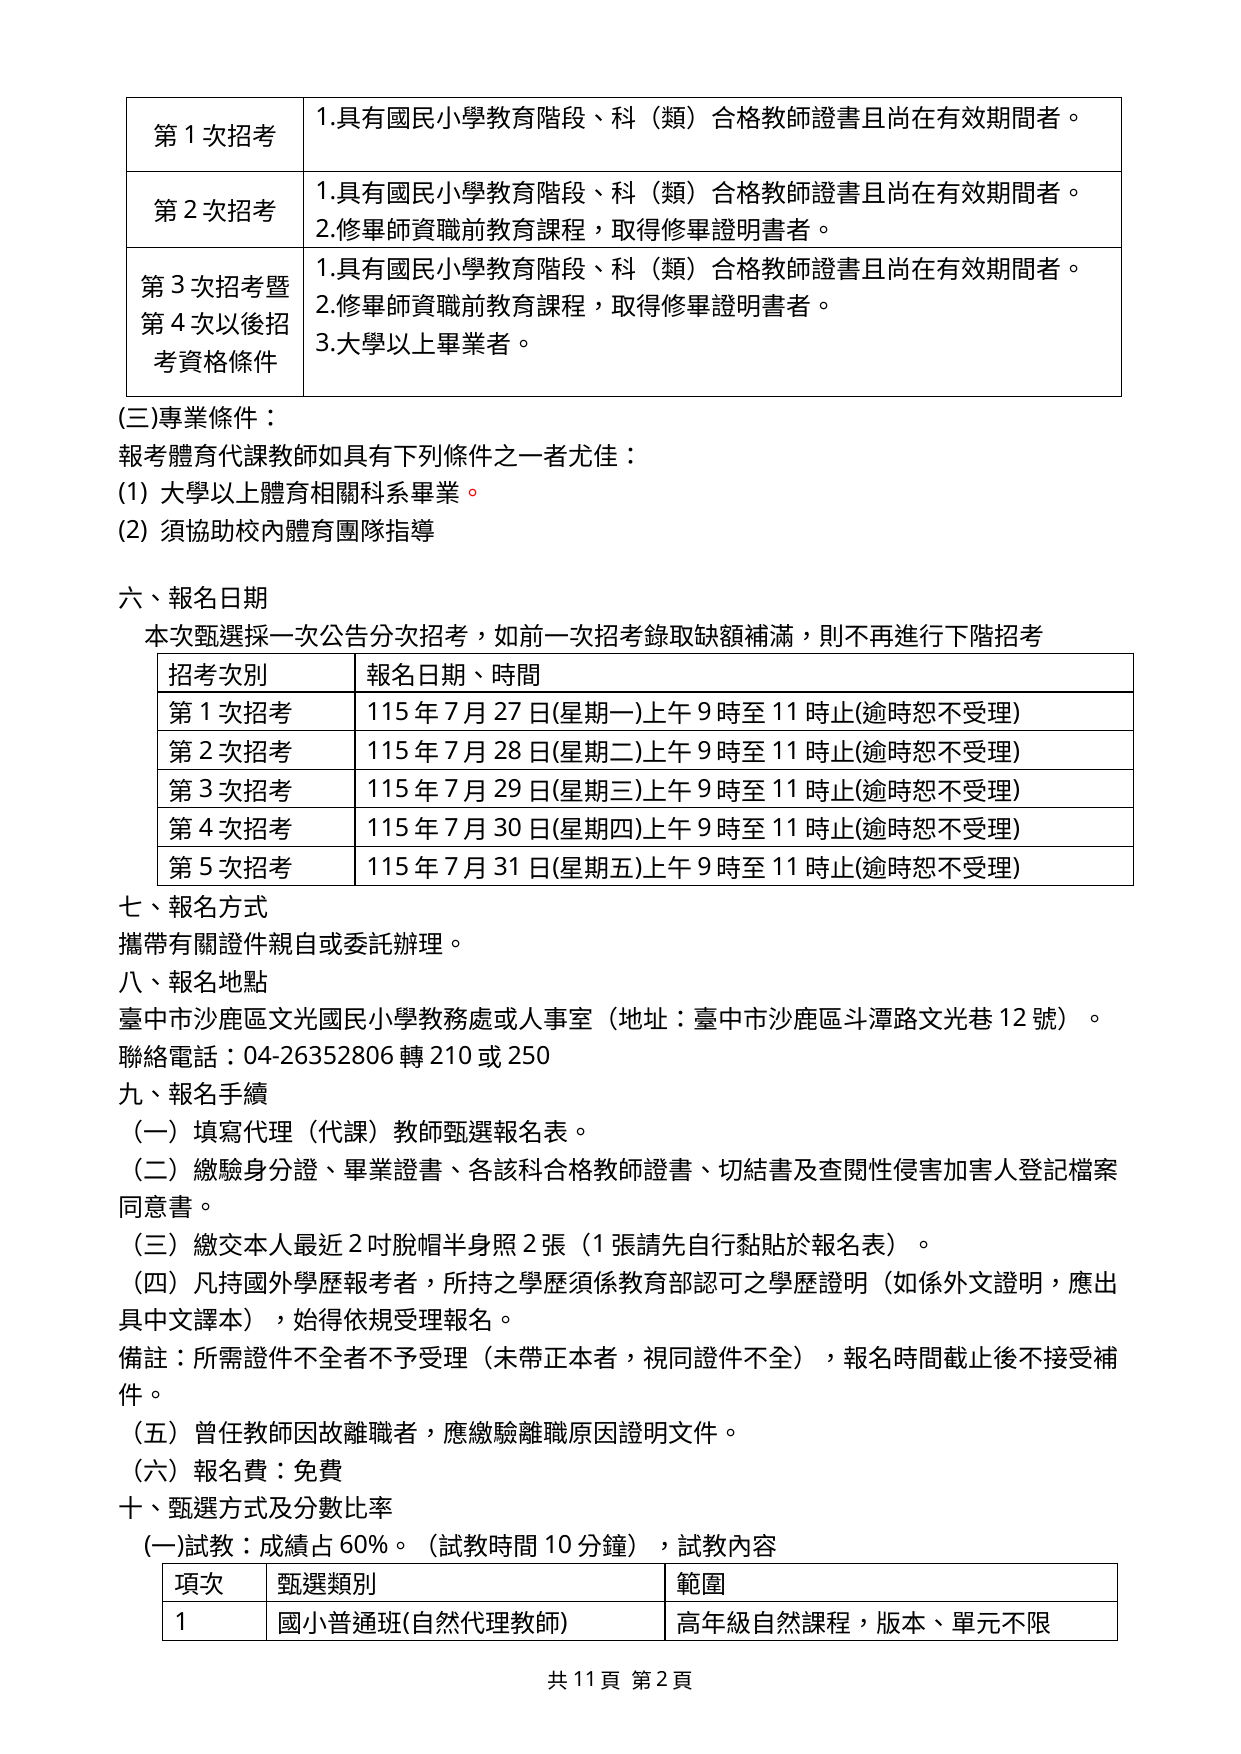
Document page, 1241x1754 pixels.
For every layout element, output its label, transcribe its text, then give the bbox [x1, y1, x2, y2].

subtitle (一)試教：成績占60%。（試教時間10分鐘），試教內容 [118, 1525, 1122, 1562]
subtitle 十、甄選方式及分數比率 [118, 1487, 1122, 1525]
table_cell 1.具有國民小學教育階段、科（類）合格教師證書且尚在有效期間者。 2.修畢師資職前教育課程，取得修畢證明書者。 [304, 172, 1121, 247]
table_cell 115年7月30日(星期四)上午9時至11時止(逾時恕不受理) [356, 808, 1133, 846]
subtitle 六、報名日期 [118, 577, 1122, 615]
subtitle 七、報名方式 攜帶有關證件親自或委託辦理。 [118, 886, 1122, 961]
table_cell 115年7月27日(星期一)上午9時至11時止(逾時恕不受理) [356, 693, 1133, 730]
subtitle （二）繳驗身分證、畢業證書、各該科合格教師證書、切結書及查閱性侵害加害人登記檔案同意書。 [118, 1149, 1122, 1224]
table_cell 1.具有國民小學教育階段、科（類）合格教師證書且尚在有效期間者。 2.修畢師資職前教育課程，取得修畢證明書者。 3.大學以上畢業者。 [304, 248, 1121, 396]
subtitle （四）凡持國外學歷報考者，所持之學歷須係教育部認可之學歷證明（如係外文證明，應出具中文譯本），始得依規受理報名。 [118, 1262, 1122, 1337]
table_header 甄選類別 [267, 1564, 664, 1601]
table_cell 第3次招考暨 第4次以後招考資格條件 [127, 248, 303, 396]
table_header 報名日期、時間 [356, 654, 1133, 691]
subtitle (1) 大學以上體育相關科系畢業。 [118, 472, 1122, 510]
table_cell 第4次招考 [158, 808, 354, 846]
table_header 第1次招考 [127, 98, 303, 171]
table_cell 115年7月31日(星期五)上午9時至11時止(逾時恕不受理) [356, 847, 1133, 884]
subtitle (三)專業條件： [118, 94, 1122, 435]
subtitle （六）報名費：免費 [118, 1450, 1122, 1487]
subtitle 九、報名手續 [118, 1074, 1122, 1111]
table_cell 第2次招考 [127, 172, 303, 247]
subtitle 八、報名地點 臺中市沙鹿區文光國民小學教務處或人事室（地址：臺中市沙鹿區斗潭路文光巷12號）。 [118, 961, 1122, 1036]
subtitle 聯絡電話：04-26352806轉210或250 [118, 1036, 1122, 1074]
subtitle （三）繳交本人最近2吋脫帽半身照2張（1張請先自行黏貼於報名表）。 [118, 1224, 1122, 1262]
table_cell 第5次招考 [158, 847, 354, 884]
table_cell 高年級自然課程，版本、單元不限 [666, 1602, 1117, 1640]
subtitle （五）曾任教師因故離職者，應繳驗離職原因證明文件。 [118, 1412, 1122, 1450]
subtitle 備註：所需證件不全者不予受理（未帶正本者，視同證件不全），報名時間截止後不接受補件。 [118, 1337, 1122, 1412]
table_cell 第3次招考 [158, 770, 354, 807]
table_cell 國小普通班(自然代理教師) [267, 1602, 664, 1640]
table_header 範圍 [666, 1564, 1117, 1601]
table_header 招考次別 [158, 654, 354, 691]
subtitle 本次甄選採一次公告分次招考，如前一次招考錄取缺額補滿，則不再進行下階招考 [118, 615, 1122, 653]
table_header 1.具有國民小學教育階段、科（類）合格教師證書且尚在有效期間者。 [304, 98, 1121, 171]
subtitle (2) 須協助校內體育團隊指導 [118, 510, 1122, 548]
table_cell 第1次招考 [158, 693, 354, 730]
table_cell 115年7月29日(星期三)上午9時至11時止(逾時恕不受理) [356, 770, 1133, 807]
table_cell 第2次招考 [158, 731, 354, 769]
subtitle （一）填寫代理（代課）教師甄選報名表。 [118, 1111, 1122, 1149]
table_header 項次 [163, 1564, 266, 1601]
subtitle 報考體育代課教師如具有下列條件之一者尤佳： [118, 435, 1122, 472]
table_cell 1 [163, 1602, 266, 1640]
table_cell 115年7月28日(星期二)上午9時至11時止(逾時恕不受理) [356, 731, 1133, 769]
